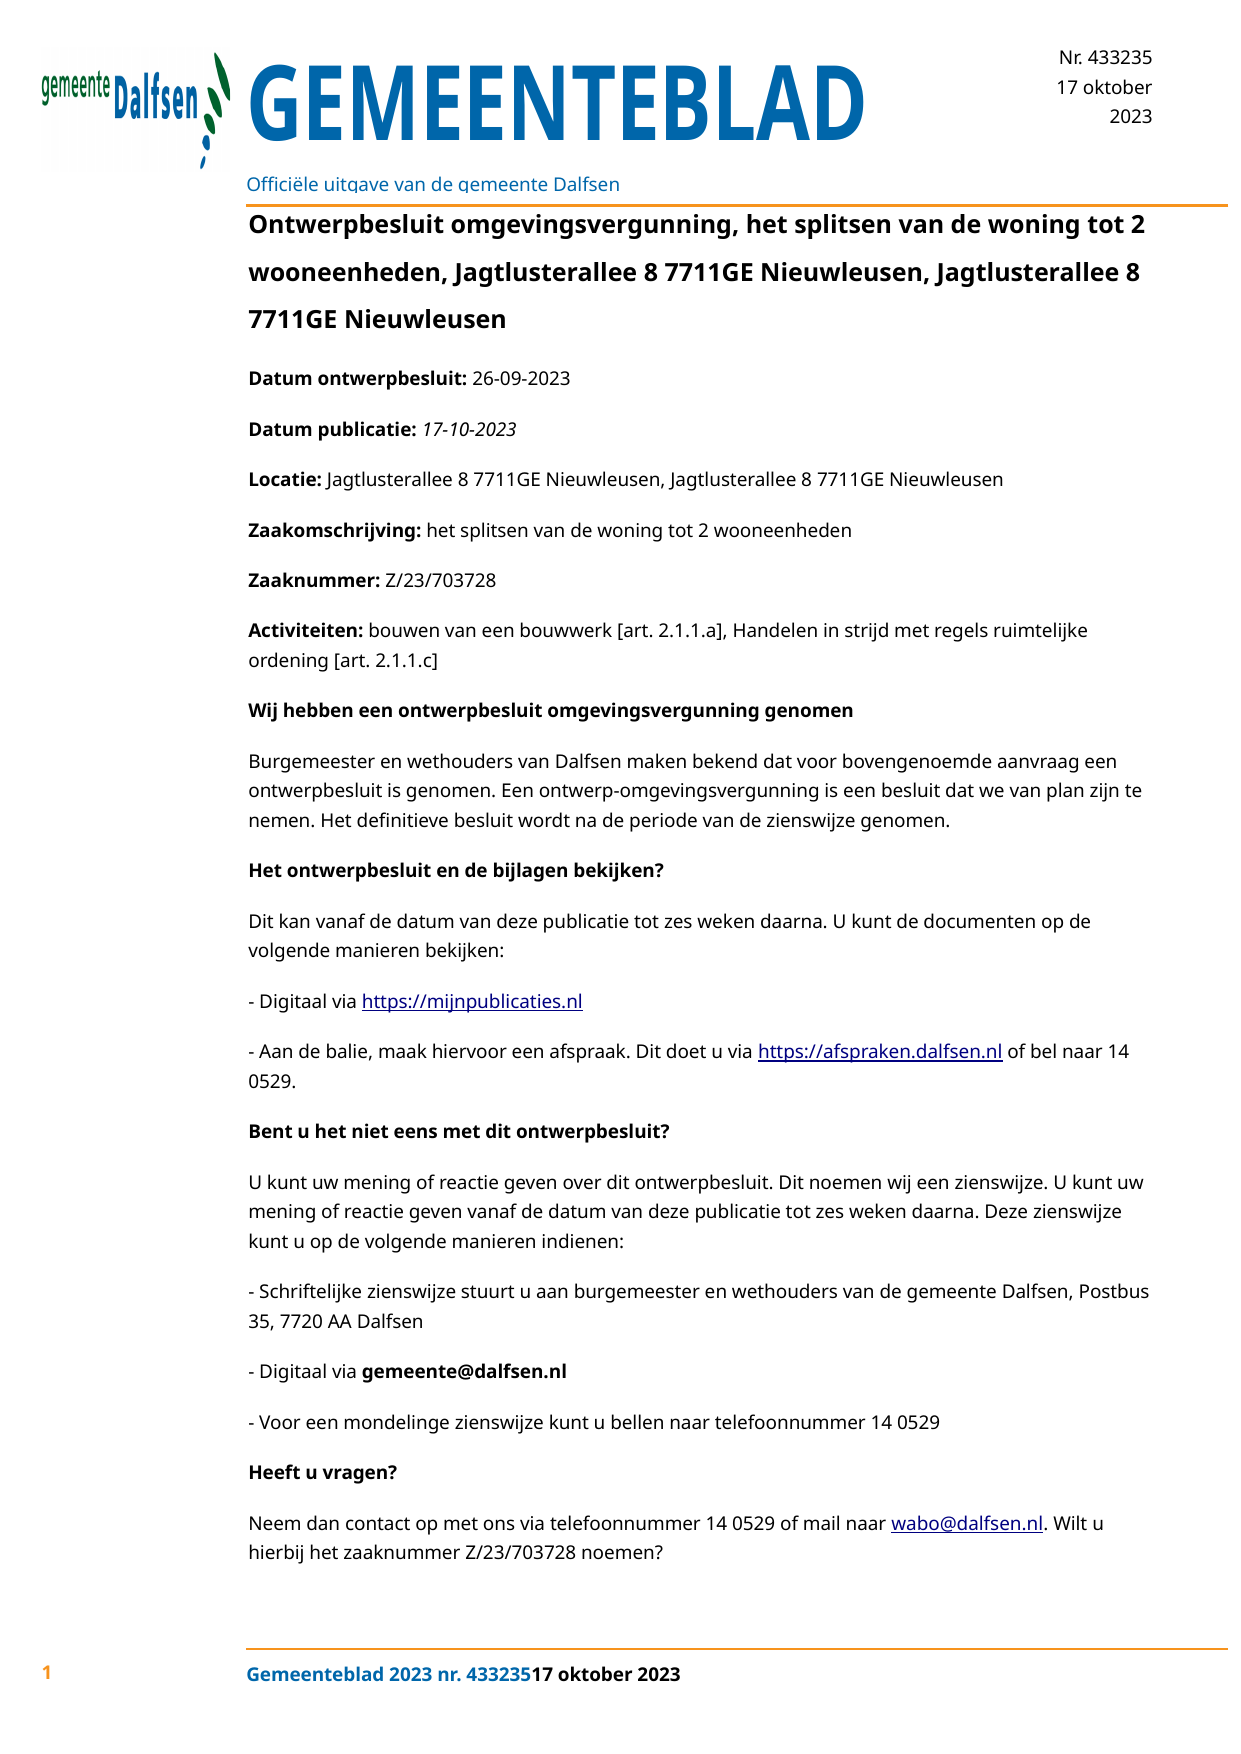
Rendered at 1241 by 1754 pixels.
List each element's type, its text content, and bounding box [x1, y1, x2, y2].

text - Aan de balie, maak hiervoor een afspraak. Dit doet u via https://afspraken.dalfsen.nl of bel naar 14 0529. [248, 1038, 1152, 1094]
text - Voor een mondelinge zienswijze kunt u bellen naar telefoonnummer 14 0529 [248, 1409, 1152, 1434]
text Ontwerpbesluit omgevingsvergunning, het splitsen van de woning tot 2 wooneenheden, Jagtlusterallee 8 7711GE Nieuwleusen, Jagtlusterallee 8 7711GE Nieuwleusen [248, 207, 1152, 336]
text Neem dan contact op met ons via telefoonnummer 14 0529 of mail naar wabo@dalfsen.nl. Wilt u hierbij het zaaknummer Z/23/703728 noemen? [248, 1510, 1152, 1565]
text Zaaknummer: Z/23/703728 [248, 567, 1152, 593]
text U kunt uw mening of reactie geven over dit ontwerpbesluit. Dit noemen wij een zienswijze. U kunt uw mening of reactie geven vanaf de datum van deze publicatie tot zes weken daarna. Deze zienswijze kunt u op de volgende manieren indienen: [248, 1169, 1152, 1254]
text Bent u het niet eens met dit ontwerpbesluit? [248, 1118, 1152, 1144]
text - Digitaal via gemeente@dalfsen.nl [248, 1358, 1152, 1384]
text Activiteiten: bouwen van een bouwwerk [art. 2.1.1.a], Handelen in strijd met regels ruimtelijke ordening [art. 2.1.1.c] [248, 618, 1152, 673]
text Datum publicatie: 17-10-2023 [248, 416, 1152, 442]
text Zaakomschrijving: het splitsen van de woning tot 2 wooneenheden [248, 517, 1152, 542]
text Dit kan vanaf de datum van deze publicatie tot zes weken daarna. U kunt de documenten op de volgende manieren bekijken: [248, 908, 1152, 963]
text Datum ontwerpbesluit: 26-09-2023 [248, 366, 1152, 391]
text Het ontwerpbesluit en de bijlagen bekijken? [248, 858, 1152, 883]
text Heeft u vragen? [248, 1459, 1152, 1485]
text - Schriftelijke zienswijze stuurt u aan burgemeester en wethouders van de gemeente Dalfsen, Postbus 35, 7720 AA Dalfsen [248, 1278, 1152, 1334]
picture [41, 47, 231, 172]
text Burgemeester en wethouders van Dalfsen maken bekend dat voor bovengenoemde aanvraag een ontwerpbesluit is genomen. Een ontwerp-omgevingsvergunning is een besluit dat we van plan zijn te nemen. Het definitieve besluit wordt na de periode van de zienswijze genomen. [248, 748, 1152, 833]
text - Digitaal via https://mijnpublicaties.nl [248, 988, 1152, 1014]
text Wij hebben een ontwerpbesluit omgevingsvergunning genomen [248, 698, 1152, 723]
text Locatie: Jagtlusterallee 8 7711GE Nieuwleusen, Jagtlusterallee 8 7711GE Nieuwleusen [248, 466, 1152, 492]
